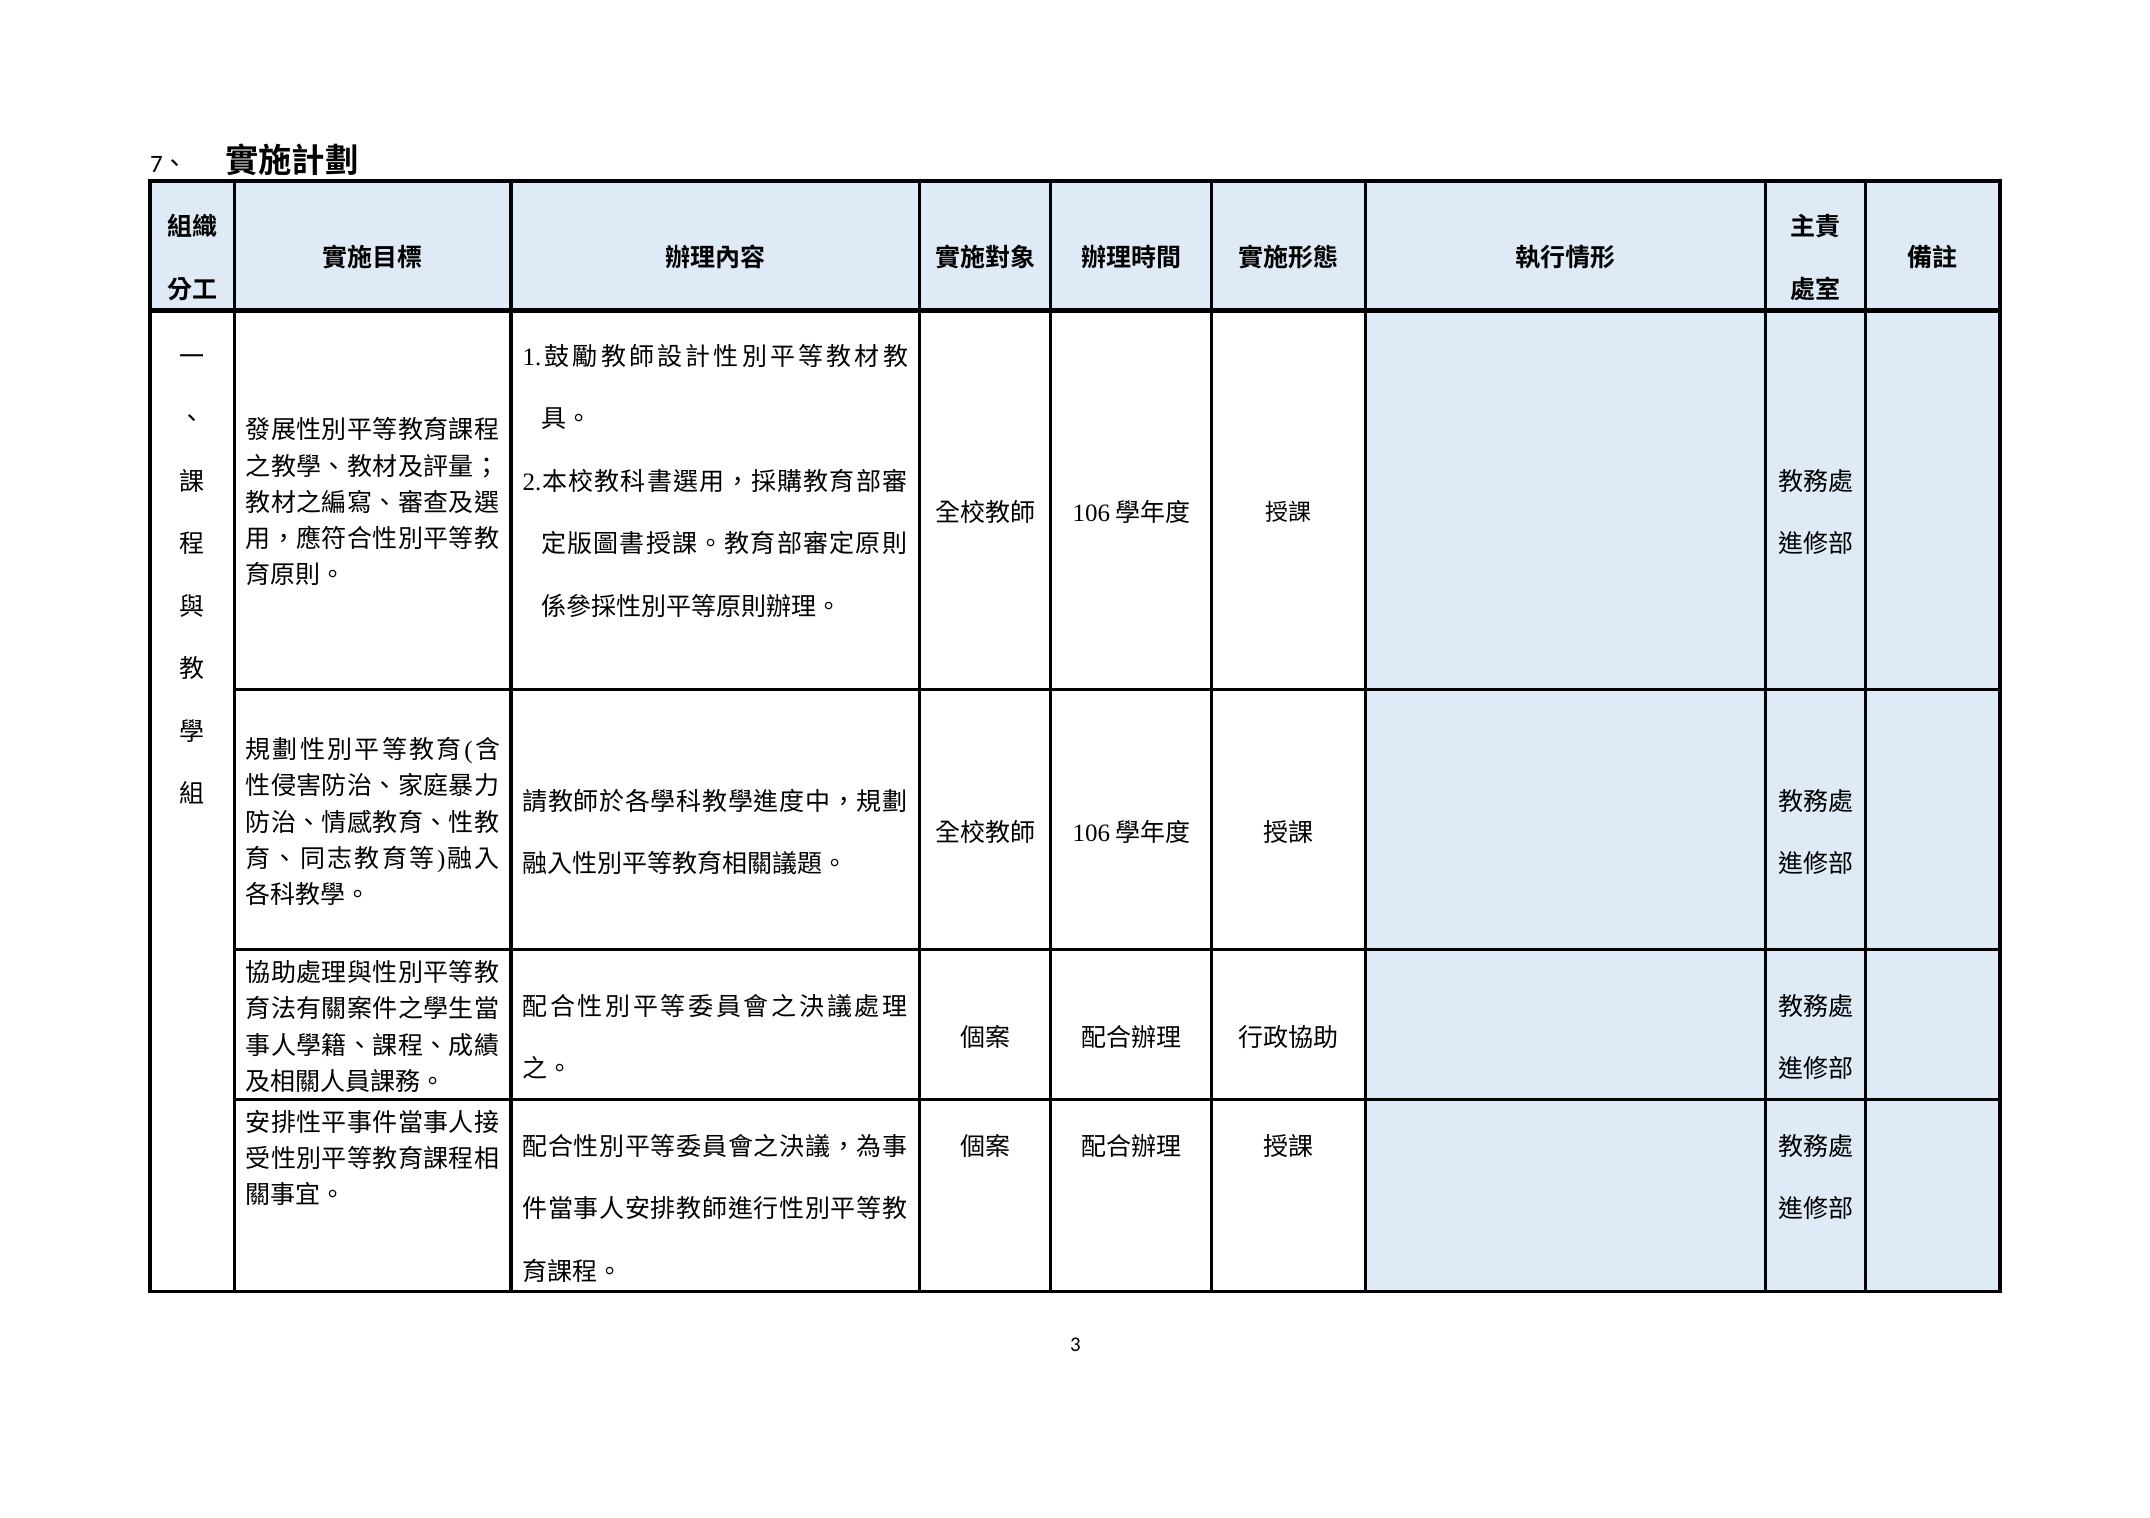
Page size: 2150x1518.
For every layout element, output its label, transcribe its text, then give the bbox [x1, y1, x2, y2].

table_cell 106學年度 [1052, 691, 1210, 948]
table_cell 教務處 進修部 [1767, 951, 1864, 1098]
table_cell 配合性別平等委員會之決議處理之。 [513, 951, 918, 1098]
table_cell 配合辦理 [1052, 951, 1210, 1098]
table_cell 個案 [921, 951, 1049, 1098]
table_header 備註 [1867, 183, 1998, 308]
table_cell 106學年度 [1052, 313, 1210, 688]
table_cell 授課 [1213, 1101, 1364, 1290]
table_header 執行情形 [1367, 183, 1764, 308]
table_cell 行政協助 [1213, 951, 1364, 1098]
table_cell [1867, 951, 1998, 1098]
table_cell [1367, 313, 1764, 688]
table_cell 安排性平事件當事人接受性別平等教育課程相關事宜。 [236, 1101, 509, 1290]
table_cell 一 、 課 程 與 教 學 組 [152, 313, 233, 1290]
table_cell 全校教師 [921, 313, 1049, 688]
table_cell 教務處 進修部 [1767, 691, 1864, 948]
table_cell [1867, 1101, 1998, 1290]
table_cell 個案 [921, 1101, 1049, 1290]
table_cell [1367, 691, 1764, 948]
list 實施計劃 [150, 116, 2000, 178]
table_cell 配合性別平等委員會之決議，為事件當事人安排教師進行性別平等教育課程。 [513, 1101, 918, 1290]
table_header 主責 處室 [1767, 183, 1864, 308]
table_cell [1367, 951, 1764, 1098]
table_header 實施形態 [1213, 183, 1364, 308]
table_header 辦理內容 [513, 183, 918, 308]
table_cell 規劃性別平等教育(含性侵害防治、家庭暴力防治、情感教育、性教育、同志教育等)融入各科教學。 [236, 691, 509, 948]
table_cell 協助處理與性別平等教育法有關案件之學生當事人學籍、課程、成績及相關人員課務。 [236, 951, 509, 1098]
table_cell 全校教師 [921, 691, 1049, 948]
table_cell 教務處 進修部 [1767, 1101, 1864, 1290]
table_cell 1.鼓勵教師設計性別平等教材教具。 2.本校教科書選用，採購教育部審定版圖書授課。教育部審定原則係參採性別平等原則辦理。 [513, 313, 918, 688]
table_cell 教務處 進修部 [1767, 313, 1864, 688]
table_cell 請教師於各學科教學進度中，規劃融入性別平等教育相關議題。 [513, 691, 918, 948]
table_cell 授課 [1213, 691, 1364, 948]
table_header 實施目標 [236, 183, 509, 308]
table_header 組織 分工 [152, 183, 233, 308]
table_cell [1867, 313, 1998, 688]
table_cell [1367, 1101, 1764, 1290]
table_header 辦理時間 [1052, 183, 1210, 308]
table_header 實施對象 [921, 183, 1049, 308]
table_cell [1867, 691, 1998, 948]
table_cell 發展性別平等教育課程之教學、教材及評量；教材之編寫、審查及選用，應符合性別平等教育原則。 [236, 313, 509, 688]
table_cell 授課 [1213, 313, 1364, 688]
table_cell 配合辦理 [1052, 1101, 1210, 1290]
